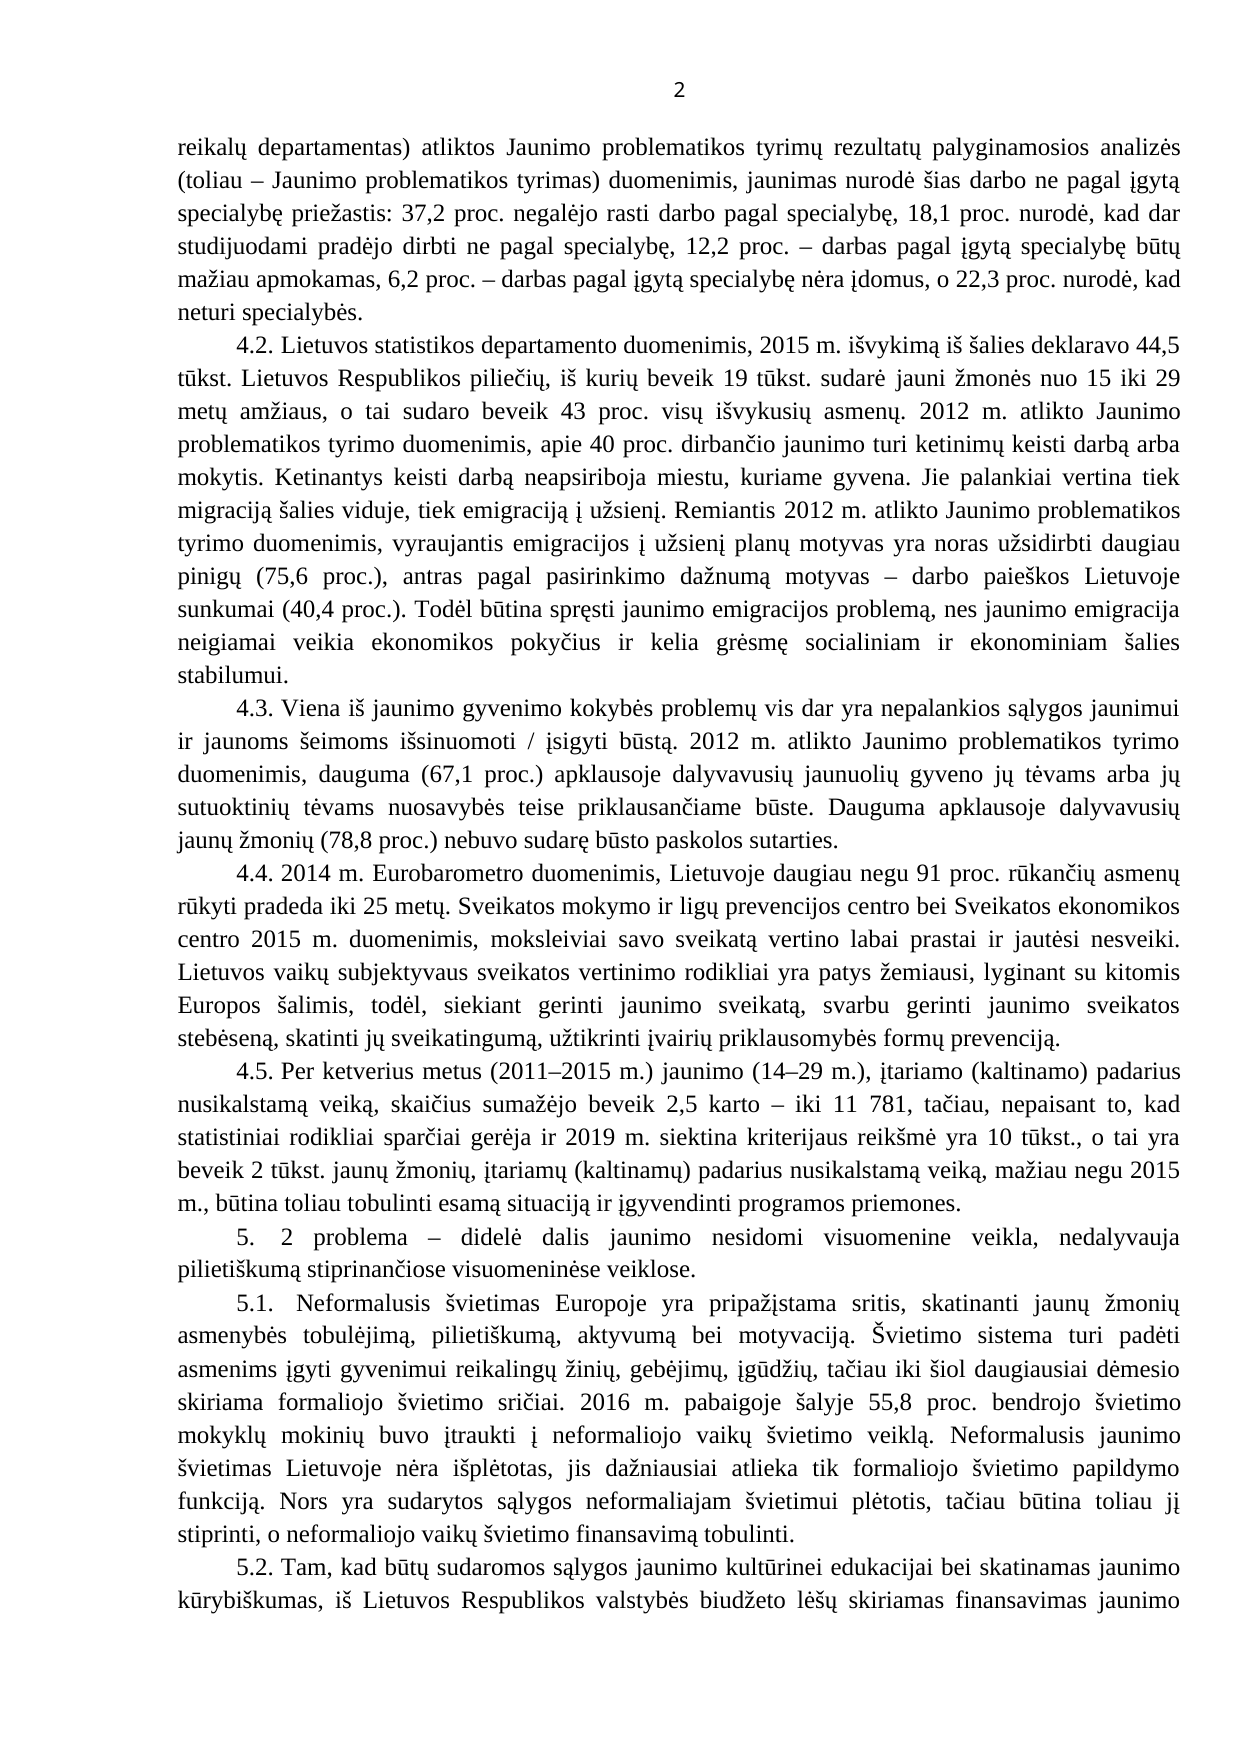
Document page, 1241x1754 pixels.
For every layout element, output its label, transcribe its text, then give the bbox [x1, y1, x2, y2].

text reikalų departamentas) atliktos Jaunimo problematikos tyrimų rezultatų palyginamosios analizės (toliau – Jaunimo problematikos tyrimas) duomenimis, jaunimas nurodė šias darbo ne pagal įgytą specialybę priežastis: 37,2 proc. negalėjo rasti darbo pagal specialybę, 18,1 proc. nurodė, kad dar studijuodami pradėjo dirbti ne pagal specialybę, 12,2 proc. – darbas pagal įgytą specialybę būtų mažiau apmokamas, 6,2 proc. – darbas pagal įgytą specialybę nėra įdomus, o 22,3 proc. nurodė, kad neturi specialybės. [177, 132, 1181, 326]
text 4.5. Per ketverius metus (2011–2015 m.) jaunimo (14–29 m.), įtariamo (kaltinamo) padarius nusikalstamą veiką, skaičius sumažėjo beveik 2,5 karto – iki 11 781, tačiau, nepaisant to, kad statistiniai rodikliai sparčiai gerėja ir 2019 m. siektina kriterijaus reikšmė yra 10 tūkst., o tai yra beveik 2 tūkst. jaunų žmonių, įtariamų (kaltinamų) padarius nusikalstamą veiką, mažiau negu 2015 m., būtina toliau tobulinti esamą situaciją ir įgyvendinti programos priemones. [177, 1056, 1181, 1217]
text 4.3. Viena iš jaunimo gyvenimo kokybės problemų vis dar yra nepalankios sąlygos jaunimui ir jaunoms šeimoms išsinuomoti / įsigyti būstą. 2012 m. atlikto Jaunimo problematikos tyrimo duomenimis, dauguma (67,1 proc.) apklausoje dalyvavusių jaunuolių gyveno jų tėvams arba jų sutuoktinių tėvams nuosavybės teise priklausančiame būste. Dauguma apklausoje dalyvavusių jaunų žmonių (78,8 proc.) nebuvo sudarę būsto paskolos sutarties. [177, 693, 1181, 854]
text 5.2. Tam, kad būtų sudaromos sąlygos jaunimo kultūrinei edukacijai bei skatinamas jaunimo kūrybiškumas, iš Lietuvos Respublikos valstybės biudžeto lėšų skiriamas finansavimas jaunimo [177, 1552, 1181, 1613]
text 5.1. Neformalusis švietimas Europoje yra pripažįstama sritis, skatinanti jaunų žmonių asmenybės tobulėjimą, pilietiškumą, aktyvumą bei motyvaciją. Švietimo sistema turi padėti asmenims įgyti gyvenimui reikalingų žinių, gebėjimų, įgūdžių, tačiau iki šiol daugiausiai dėmesio skiriama formaliojo švietimo sričiai. 2016 m. pabaigoje šalyje 55,8 proc. bendrojo švietimo mokyklų mokinių buvo įtraukti į neformaliojo vaikų švietimo veiklą. Neformalusis jaunimo švietimas Lietuvoje nėra išplėtotas, jis dažniausiai atlieka tik formaliojo švietimo papildymo funkciją. Nors yra sudarytos sąlygos neformaliajam švietimui plėtotis, tačiau būtina toliau jį stiprinti, o neformaliojo vaikų švietimo finansavimą tobulinti. [177, 1288, 1181, 1547]
text 4.2. Lietuvos statistikos departamento duomenimis, 2015 m. išvykimą iš šalies deklaravo 44,5 tūkst. Lietuvos Respublikos piliečių, iš kurių beveik 19 tūkst. sudarė jauni žmonės nuo 15 iki 29 metų amžiaus, o tai sudaro beveik 43 proc. visų išvykusių asmenų. 2012 m. atlikto Jaunimo problematikos tyrimo duomenimis, apie 40 proc. dirbančio jaunimo turi ketinimų keisti darbą arba mokytis. Ketinantys keisti darbą neapsiriboja miestu, kuriame gyvena. Jie palankiai vertina tiek migraciją šalies viduje, tiek emigraciją į užsienį. Remiantis 2012 m. atlikto Jaunimo problematikos tyrimo duomenimis, vyraujantis emigracijos į užsienį planų motyvas yra noras užsidirbti daugiau pinigų (75,6 proc.), antras pagal pasirinkimo dažnumą motyvas – darbo paieškos Lietuvoje sunkumai (40,4 proc.). Todėl būtina spręsti jaunimo emigracijos problemą, nes jaunimo emigracija neigiamai veikia ekonomikos pokyčius ir kelia grėsmę socialiniam ir ekonominiam šalies stabilumui. [177, 330, 1181, 689]
text 5. 2 problema – didelė dalis jaunimo nesidomi visuomenine veikla, nedalyvauja pilietiškumą stiprinančiose visuomeninėse veiklose. [177, 1222, 1181, 1283]
text 4.4. 2014 m. Eurobarometro duomenimis, Lietuvoje daugiau negu 91 proc. rūkančių asmenų rūkyti pradeda iki 25 metų. Sveikatos mokymo ir ligų prevencijos centro bei Sveikatos ekonomikos centro 2015 m. duomenimis, moksleiviai savo sveikatą vertino labai prastai ir jautėsi nesveiki. Lietuvos vaikų subjektyvaus sveikatos vertinimo rodikliai yra patys žemiausi, lyginant su kitomis Europos šalimis, todėl, siekiant gerinti jaunimo sveikatą, svarbu gerinti jaunimo sveikatos stebėseną, skatinti jų sveikatingumą, užtikrinti įvairių priklausomybės formų prevenciją. [177, 858, 1181, 1052]
